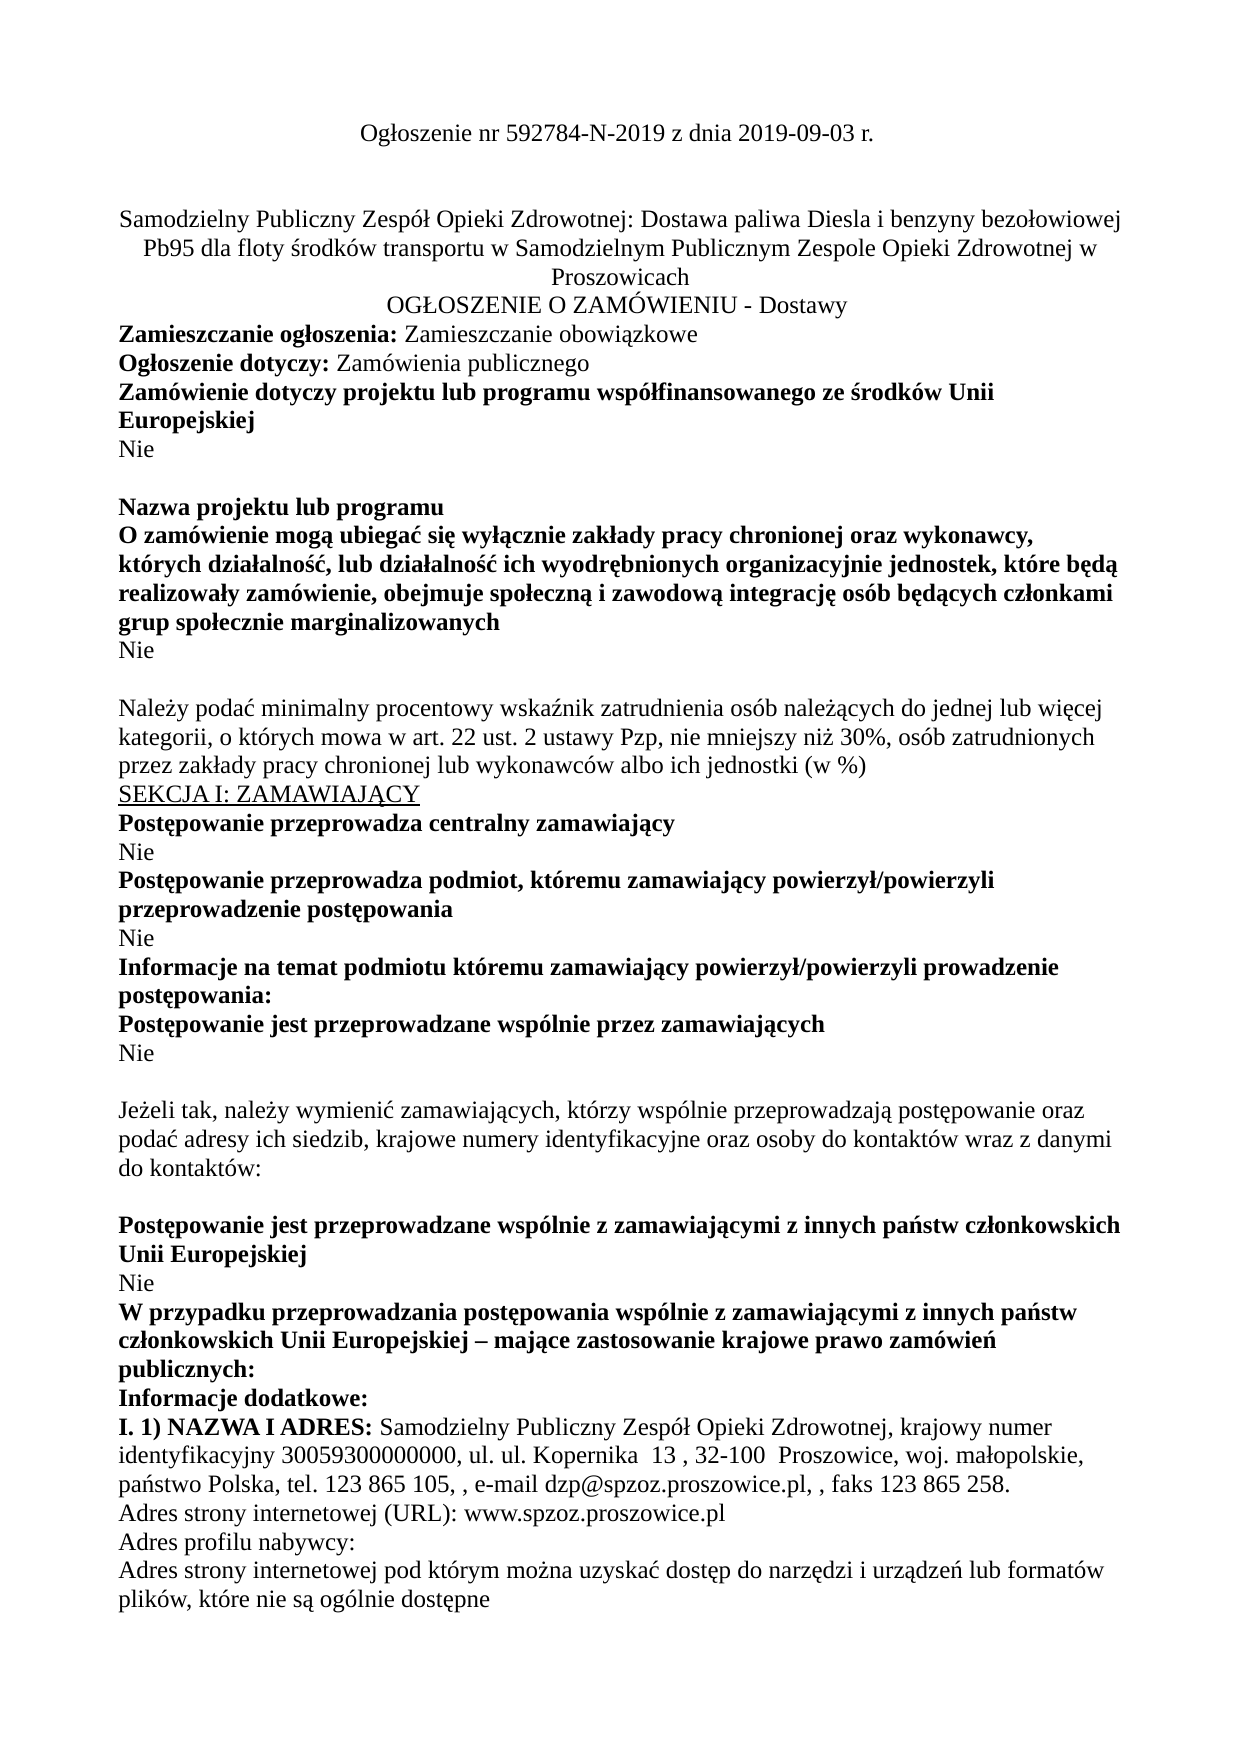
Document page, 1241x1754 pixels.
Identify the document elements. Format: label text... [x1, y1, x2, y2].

text Należy podać minimalny procentowy wskaźnik zatrudnienia osób należących do jednej lub więcej kategorii, o których mowa w art. 22 ust. 2 ustawy Pzp, nie mniejszy niż 30%, osób zatrudnionych przez zakłady pracy chronionej lub wykonawców albo ich jednostki (w %) [118, 664, 1122, 779]
text Nie [118, 1268, 1122, 1297]
text Samodzielny Publiczny Zespół Opieki Zdrowotnej: Dostawa paliwa Diesla i benzyny bezołowiowej Pb95 dla floty środków transportu w Samodzielnym Publicznym Zespole Opieki Zdrowotnej w Proszowicach OGŁOSZENIE O ZAMÓWIENIU - Dostawy [118, 204, 1122, 319]
text Jeżeli tak, należy wymienić zamawiających, którzy wspólnie przeprowadzają postępowanie oraz podać adresy ich siedzib, krajowe numery identyfikacyjne oraz osoby do kontaktów wraz z danymi do kontaktów: Postępowanie jest przeprowadzane wspólnie z zamawiającymi z innych państw członkowskich Unii Europejskiej [118, 1067, 1122, 1268]
text Nie [118, 1038, 1122, 1067]
text SEKCJA I: ZAMAWIAJĄCY [118, 779, 1122, 808]
text Nie [118, 923, 1122, 952]
text Zamieszczanie ogłoszenia: Zamieszczanie obowiązkowe [118, 319, 1122, 348]
text Ogłoszenie dotyczy: Zamówienia publicznego [118, 348, 1122, 377]
text Zamówienie dotyczy projektu lub programu współfinansowanego ze środków Unii Europejskiej [118, 377, 1122, 434]
text Nie [118, 434, 1122, 463]
text Postępowanie przeprowadza podmiot, któremu zamawiający powierzył/powierzyli przeprowadzenie postępowania [118, 866, 1122, 923]
text Ogłoszenie nr 592784-N-2019 z dnia 2019-09-03 r. [118, 118, 1122, 147]
text O zamówienie mogą ubiegać się wyłącznie zakłady pracy chronionej oraz wykonawcy, których działalność, lub działalność ich wyodrębnionych organizacyjnie jednostek, które będą realizowały zamówienie, obejmuje społeczną i zawodową integrację osób będących członkami grup społecznie marginalizowanych [118, 521, 1122, 636]
text I. 1) NAZWA I ADRES: Samodzielny Publiczny Zespół Opieki Zdrowotnej, krajowy numer identyfikacyjny 30059300000000, ul. ul. Kopernika 13 , 32-100 Proszowice, woj. małopolskie, państwo Polska, tel. 123 865 105, , e-mail dzp@spzoz.proszowice.pl, , faks 123 865 258. Adres strony internetowej (URL): www.spzoz.proszowice.pl Adres profilu nabywcy: Adres strony internetowej pod którym można uzyskać dostęp do narzędzi i urządzeń lub formatów plików, które nie są ogólnie dostępne [118, 1412, 1122, 1613]
text Nie [118, 837, 1122, 866]
text Nazwa projektu lub programu [118, 463, 1122, 521]
text W przypadku przeprowadzania postępowania wspólnie z zamawiającymi z innych państw członkowskich Unii Europejskiej – mające zastosowanie krajowe prawo zamówień publicznych: Informacje dodatkowe: [118, 1297, 1122, 1412]
text Postępowanie przeprowadza centralny zamawiający [118, 808, 1122, 837]
text Nie [118, 636, 1122, 664]
text Informacje na temat podmiotu któremu zamawiający powierzył/powierzyli prowadzenie postępowania: Postępowanie jest przeprowadzane wspólnie przez zamawiających [118, 952, 1122, 1038]
